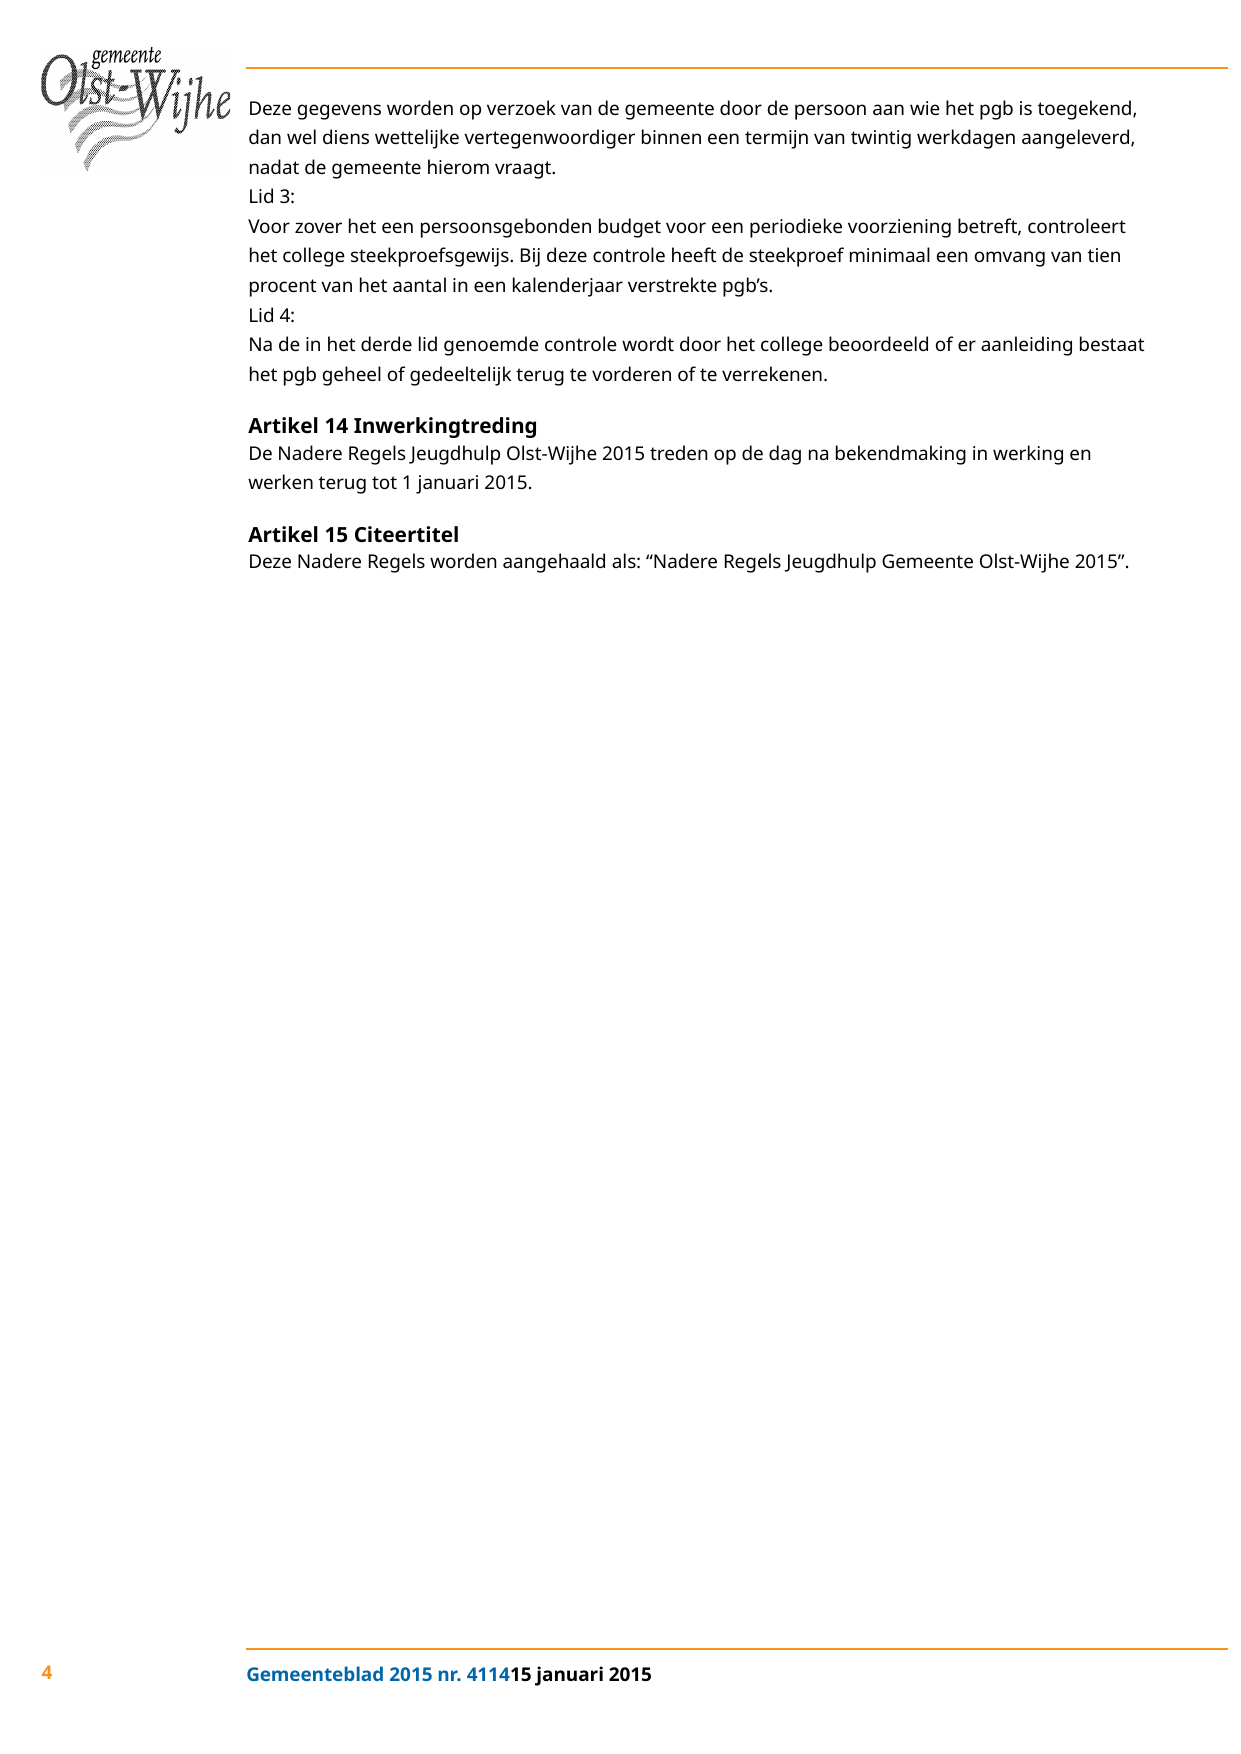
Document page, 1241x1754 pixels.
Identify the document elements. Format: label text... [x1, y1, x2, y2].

text Deze gegevens worden op verzoek van de gemeente door de persoon aan wie het pgb is toegekend, dan wel diens wettelijke vertegenwoordiger binnen een termijn van twintig werkdagen aangeleverd, nadat de gemeente hierom vraagt. [248, 95, 1152, 180]
text Artikel 14 Inwerkingtreding [248, 411, 1152, 440]
text Lid 4: [248, 302, 1152, 328]
text Lid 3: [248, 183, 1152, 209]
text Voor zover het een persoonsgebonden budget voor een periodieke voorziening betreft, controleert het college steekproefsgewijs. Bij deze controle heeft de steekproef minimaal een omvang van tien procent van het aantal in een kalenderjaar verstrekte pgb’s. [248, 213, 1152, 298]
text Artikel 15 Citeertitel [248, 520, 1152, 548]
picture [41, 47, 231, 172]
text Na de in het derde lid genoemde controle wordt door het college beoordeeld of er aanleiding bestaat het pgb geheel of gedeeltelijk terug te vorderen of te verrekenen. [248, 331, 1152, 387]
text De Nadere Regels Jeugdhulp Olst-Wijhe 2015 treden op de dag na bekendmaking in werking en werken terug tot 1 januari 2015. [248, 440, 1152, 495]
text Deze Nadere Regels worden aangehaald als: “Nadere Regels Jeugdhulp Gemeente Olst-Wijhe 2015”. [248, 548, 1152, 574]
